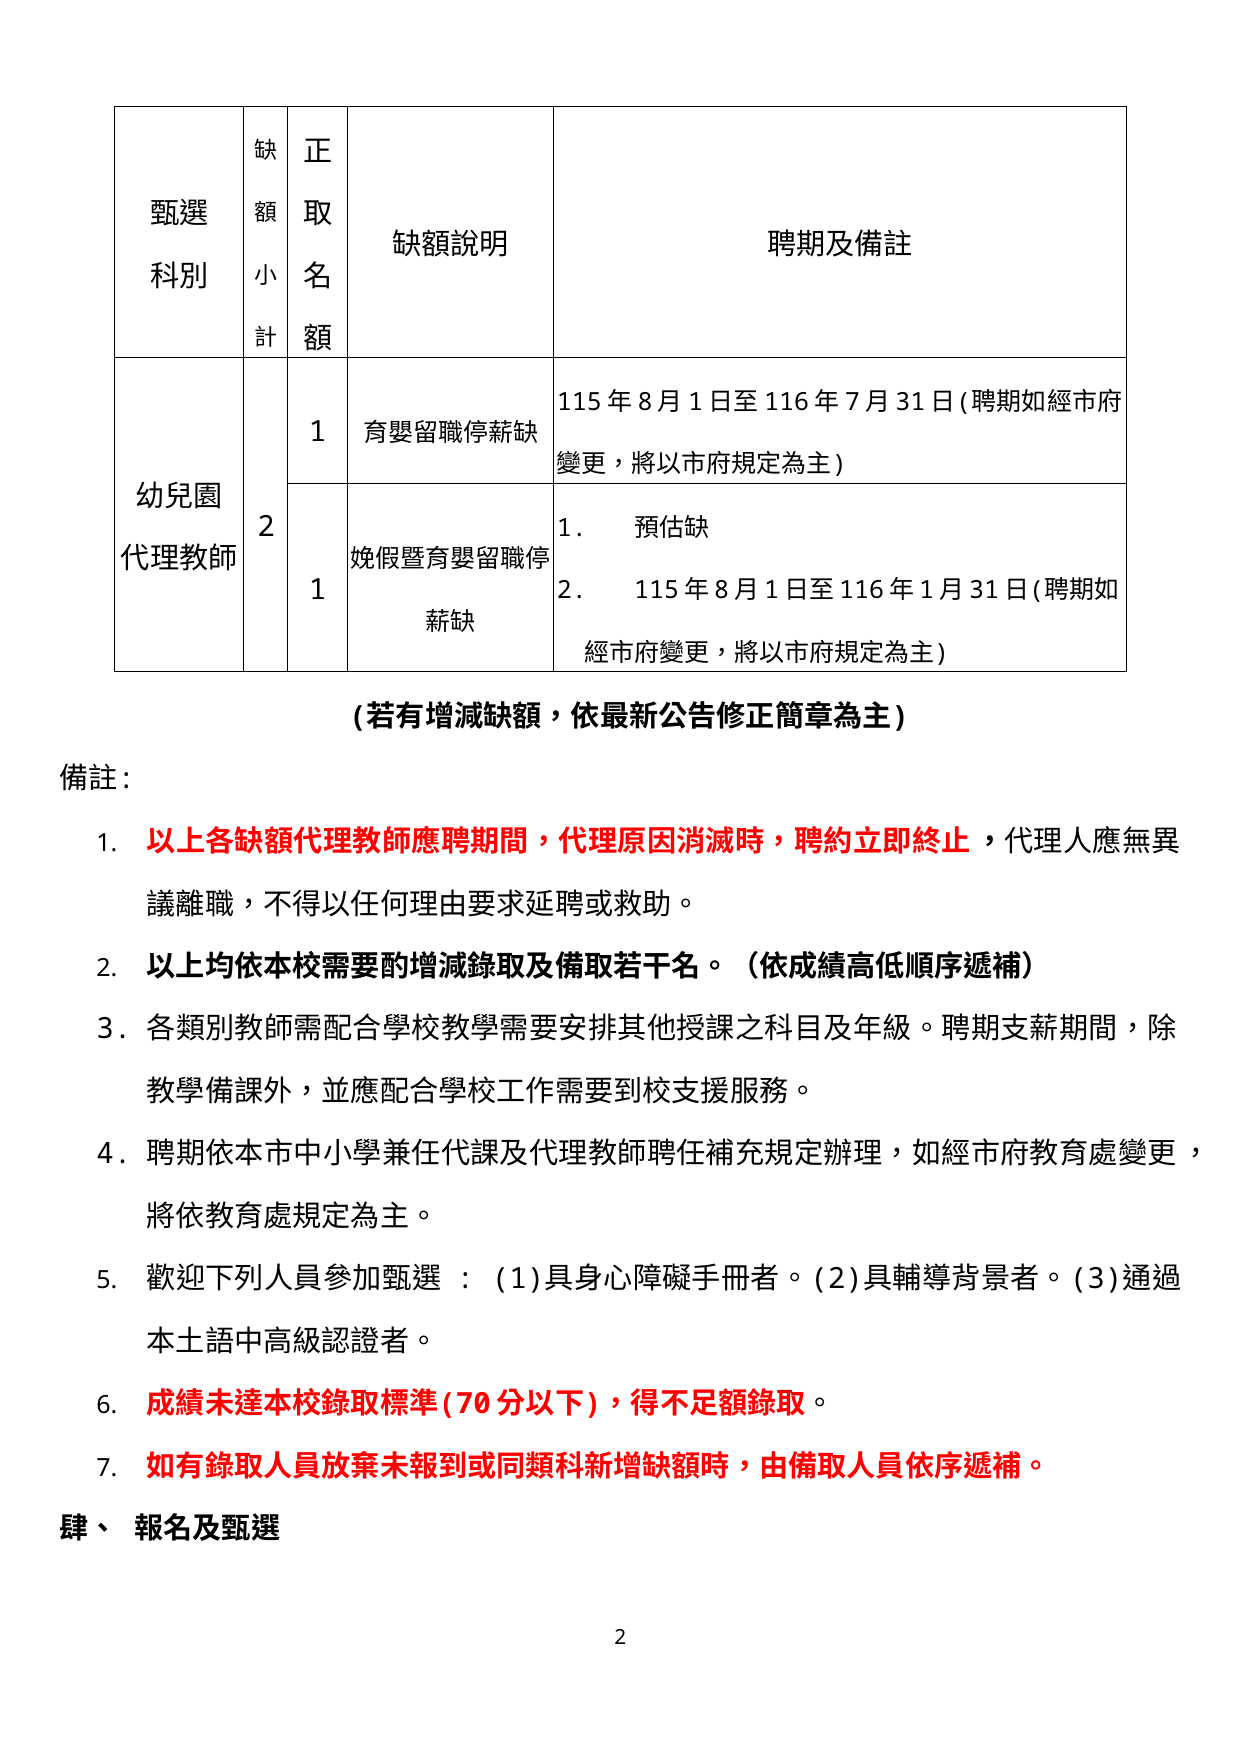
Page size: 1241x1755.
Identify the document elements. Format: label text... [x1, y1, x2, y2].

table_cell 幼兒園 代理教師 [115, 358, 243, 671]
table_header 聘期及備註 [554, 107, 1126, 357]
list 以上各缺額代理教師應聘期間，代理原因消滅時，聘約立即終止，代理人應無異議離職，不得以任何理由要求延聘或救助。 [96, 797, 1181, 922]
table_header 缺額小計 [244, 107, 287, 357]
list 成績未達本校錄取標準(70分以下)，得不足額錄取。 [96, 1360, 1181, 1422]
table_cell 育嬰留職停薪缺 [348, 358, 553, 483]
table_header 甄選 科別 [115, 107, 243, 357]
table_cell 115年8月1日至116年7月31日(聘期如經市府變更，將以市府規定為主) [554, 358, 1126, 483]
table_cell 1 [288, 358, 347, 483]
list 各類別教師需配合學校教學需要安排其他授課之科目及年級。聘期支薪期間，除教學備課外，並應配合學校工作需要到校支援服務。 [96, 985, 1181, 1110]
text (若有增減缺額，依最新公告修正簡章為主) [59, 672, 1181, 735]
table_header 缺額說明 [348, 107, 553, 357]
table_cell 娩假暨育嬰留職停薪缺 [348, 484, 553, 671]
list 以上均依本校需要酌增減錄取及備取若干名。（依成績高低順序遞補） [96, 922, 1181, 985]
table_header 正取 名額 [288, 107, 347, 357]
list 如有錄取人員放棄未報到或同類科新增缺額時，由備取人員依序遞補。 [96, 1422, 1181, 1485]
text 備註: [59, 735, 1181, 797]
table_cell 預估缺 115年8月1日至116年1月31日(聘期如經市府變更，將以市府規定為主) [554, 484, 1126, 671]
table_cell 1 [288, 484, 347, 671]
list 報名及甄選 [59, 1485, 1181, 1547]
table_cell 2 [244, 358, 287, 671]
list 聘期依本市中小學兼任代課及代理教師聘任補充規定辦理，如經市府教育處變更，將依教育處規定為主。 [96, 1110, 1181, 1235]
list 歡迎下列人員參加甄選 : (1)具身心障礙手冊者。(2)具輔導背景者。(3)通過本土語中高級認證者。 [96, 1235, 1181, 1360]
